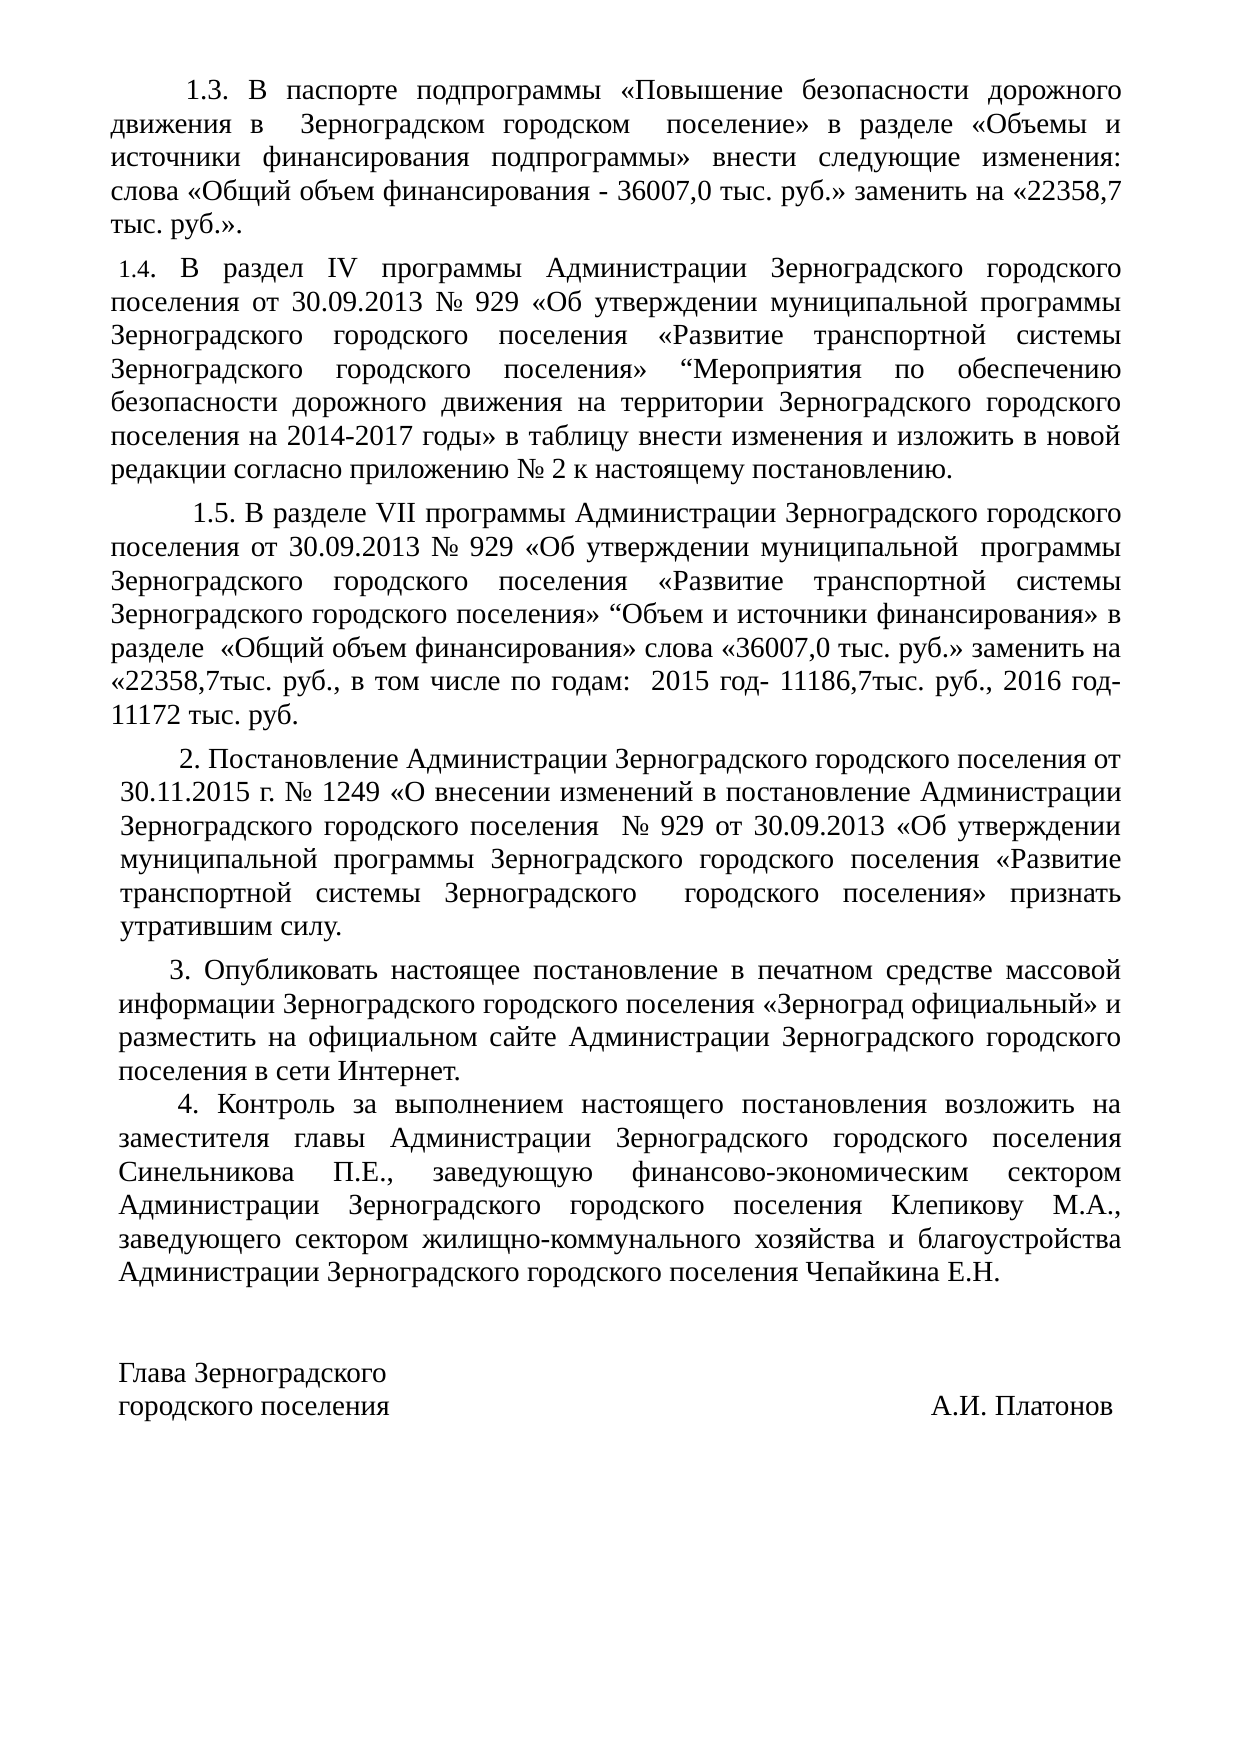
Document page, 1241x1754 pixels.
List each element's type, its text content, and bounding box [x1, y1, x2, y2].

list 1.5. В разделе VII программы Администрации Зерноградского городского поселения от 30.09.2013 № 929 «Об утверждении муниципальной программы Зерноградского городского поселения «Развитие транспортной системы Зерноградского городского поселения» “Объем и источники финансирования» в разделе «Общий объем финансирования» слова «36007,0 тыс. руб.» заменить на «22358,7тыс. руб., в том числе по годам: 2015 год- 11186,7тыс. руб., 2016 год- 11172 тыс. руб. [73, 496, 1122, 730]
text 4. Контроль за выполнением настоящего постановления возложить на заместителя главы Администрации Зерноградского городского поселения Синельникова П.Е., заведующую финансово-экономическим сектором Администрации Зерноградского городского поселения Клепикову М.А., заведующего сектором жилищно-коммунального хозяйства и благоустройства Администрации Зерноградского городского поселения Чепайкина Е.Н. [118, 1087, 1122, 1288]
list 3. Опубликовать настоящее постановление в печатном средстве массовой информации Зерноградского городского поселения «Зерноград официальный» и разместить на официальном сайте Администрации Зерноградского городского поселения в сети Интернет. [118, 952, 1122, 1087]
list 1.4. В раздел IV программы Администрации Зерноградского городского поселения от 30.09.2013 № 929 «Об утверждении муниципальной программы Зерноградского городского поселения «Развитие транспортной системы Зерноградского городского поселения» “Мероприятия по обеспечению безопасности дорожного движения на территории Зерноградского городского поселения на 2014-2017 годы» в таблицу внести изменения и изложить в новой редакции согласно приложению № 2 к настоящему постановлению. [73, 250, 1122, 485]
list 2. Постановление Администрации Зерноградского городского поселения от 30.11.2015 г. № 1249 «О внесении изменений в постановление Администрации Зерноградского городского поселения № 929 от 30.09.2013 «Об утверждении муниципальной программы Зерноградского городского поселения «Развитие транспортной системы Зерноградского городского поселения» признать утратившим силу. [82, 741, 1122, 942]
text Глава Зерноградского [118, 1355, 1122, 1388]
list 1.3. В паспорте подпрограммы «Повышение безопасности дорожного движения в Зерноградском городском поселение» в разделе «Объемы и источники финансирования подпрограммы» внести следующие изменения: слова «Общий объем финансирования - 36007,0 тыс. руб.» заменить на «22358,7 тыс. руб.». [73, 72, 1122, 240]
text городского поселения А.И. Платонов [118, 1388, 1122, 1422]
